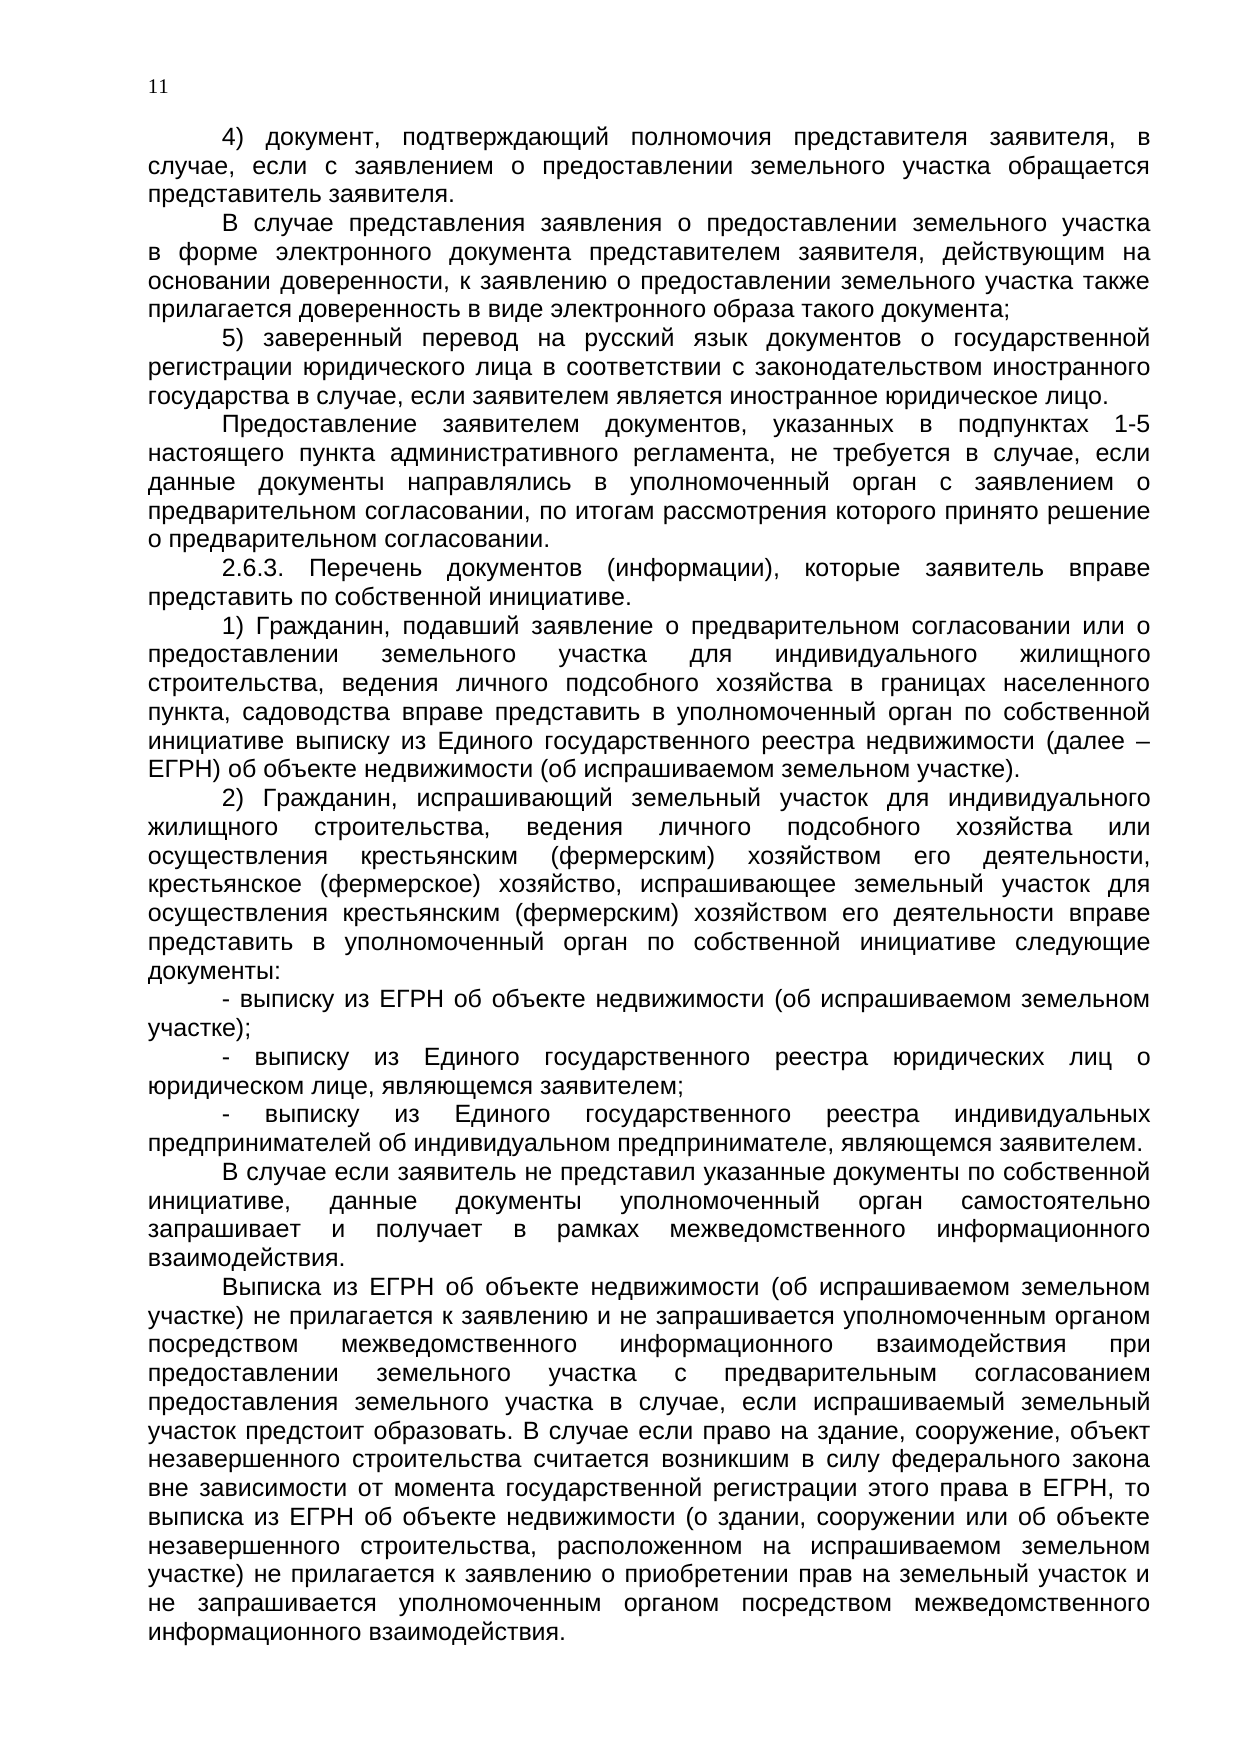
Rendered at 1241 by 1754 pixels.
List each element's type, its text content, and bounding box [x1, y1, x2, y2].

text Выписка из ЕГРН об объекте недвижимости (об испрашиваемом земельном участке) не прилагается к заявлению и не запрашивается уполномоченным органом посредством межведомственного информационного взаимодействия при предоставлении земельного участка с предварительным согласованием предоставления земельного участка в случае, если испрашиваемый земельный участок предстоит образовать. В случае если право на здание, сооружение, объект незавершенного строительства считается возникшим в силу федерального закона вне зависимости от момента государственной регистрации этого права в ЕГРН, то выписка из ЕГРН об объекте недвижимости (о здании, сооружении или об объекте незавершенного строительства, расположенном на испрашиваемом земельном участке) не прилагается к заявлению о приобретении прав на земельный участок и не запрашивается уполномоченным органом посредством межведомственного информационного взаимодействия. [148, 1272, 1152, 1646]
text 2) Гражданин, испрашивающий земельный участок для индивидуального жилищного строительства, ведения личного подсобного хозяйства или осуществления крестьянским (фермерским) хозяйством его деятельности, крестьянское (фермерское) хозяйство, испрашивающее земельный участок для осуществления крестьянским (фермерским) хозяйством его деятельности вправе представить в уполномоченный орган по собственной инициативе следующие документы: [148, 783, 1152, 984]
text - выписку из Единого государственного реестра индивидуальных предпринимателей об индивидуальном предпринимателе, являющемся заявителем. [148, 1099, 1152, 1157]
text 2.6.3. Перечень документов (информации), которые заявитель вправе представить по собственной инициативе. [148, 553, 1152, 611]
text В случае представления заявления о предоставлении земельного участка в форме электронного документа представителем заявителя, действующим на основании доверенности, к заявлению о предоставлении земельного участка также прилагается доверенность в виде электронного образа такого документа; [148, 208, 1152, 323]
text 1) Гражданин, подавший заявление о предварительном согласовании или о предоставлении земельного участка для индивидуального жилищного строительства, ведения личного подсобного хозяйства в границах населенного пункта, садоводства вправе представить в уполномоченный орган по собственной инициативе выписку из Единого государственного реестра недвижимости (далее – ЕГРН) об объекте недвижимости (об испрашиваемом земельном участке). [148, 611, 1152, 783]
text Предоставление заявителем документов, указанных в подпунктах 1-5 настоящего пункта административного регламента, не требуется в случае, если данные документы направлялись в уполномоченный орган с заявлением о предварительном согласовании, по итогам рассмотрения которого принято решение о предварительном согласовании. [148, 409, 1152, 553]
text 5) заверенный перевод на русский язык документов о государственной регистрации юридического лица в соответствии с законодательством иностранного государства в случае, если заявителем является иностранное юридическое лицо. [148, 323, 1152, 409]
text 4) документ, подтверждающий полномочия представителя заявителя, в случае, если с заявлением о предоставлении земельного участка обращается представитель заявителя. [148, 122, 1152, 208]
text - выписку из ЕГРН об объекте недвижимости (об испрашиваемом земельном участке); [148, 984, 1152, 1042]
text В случае если заявитель не представил указанные документы по собственной инициативе, данные документы уполномоченный орган самостоятельно запрашивает и получает в рамках межведомственного информационного взаимодействия. [148, 1157, 1152, 1272]
text - выписку из Единого государственного реестра юридических лиц о юридическом лице, являющемся заявителем; [148, 1042, 1152, 1099]
